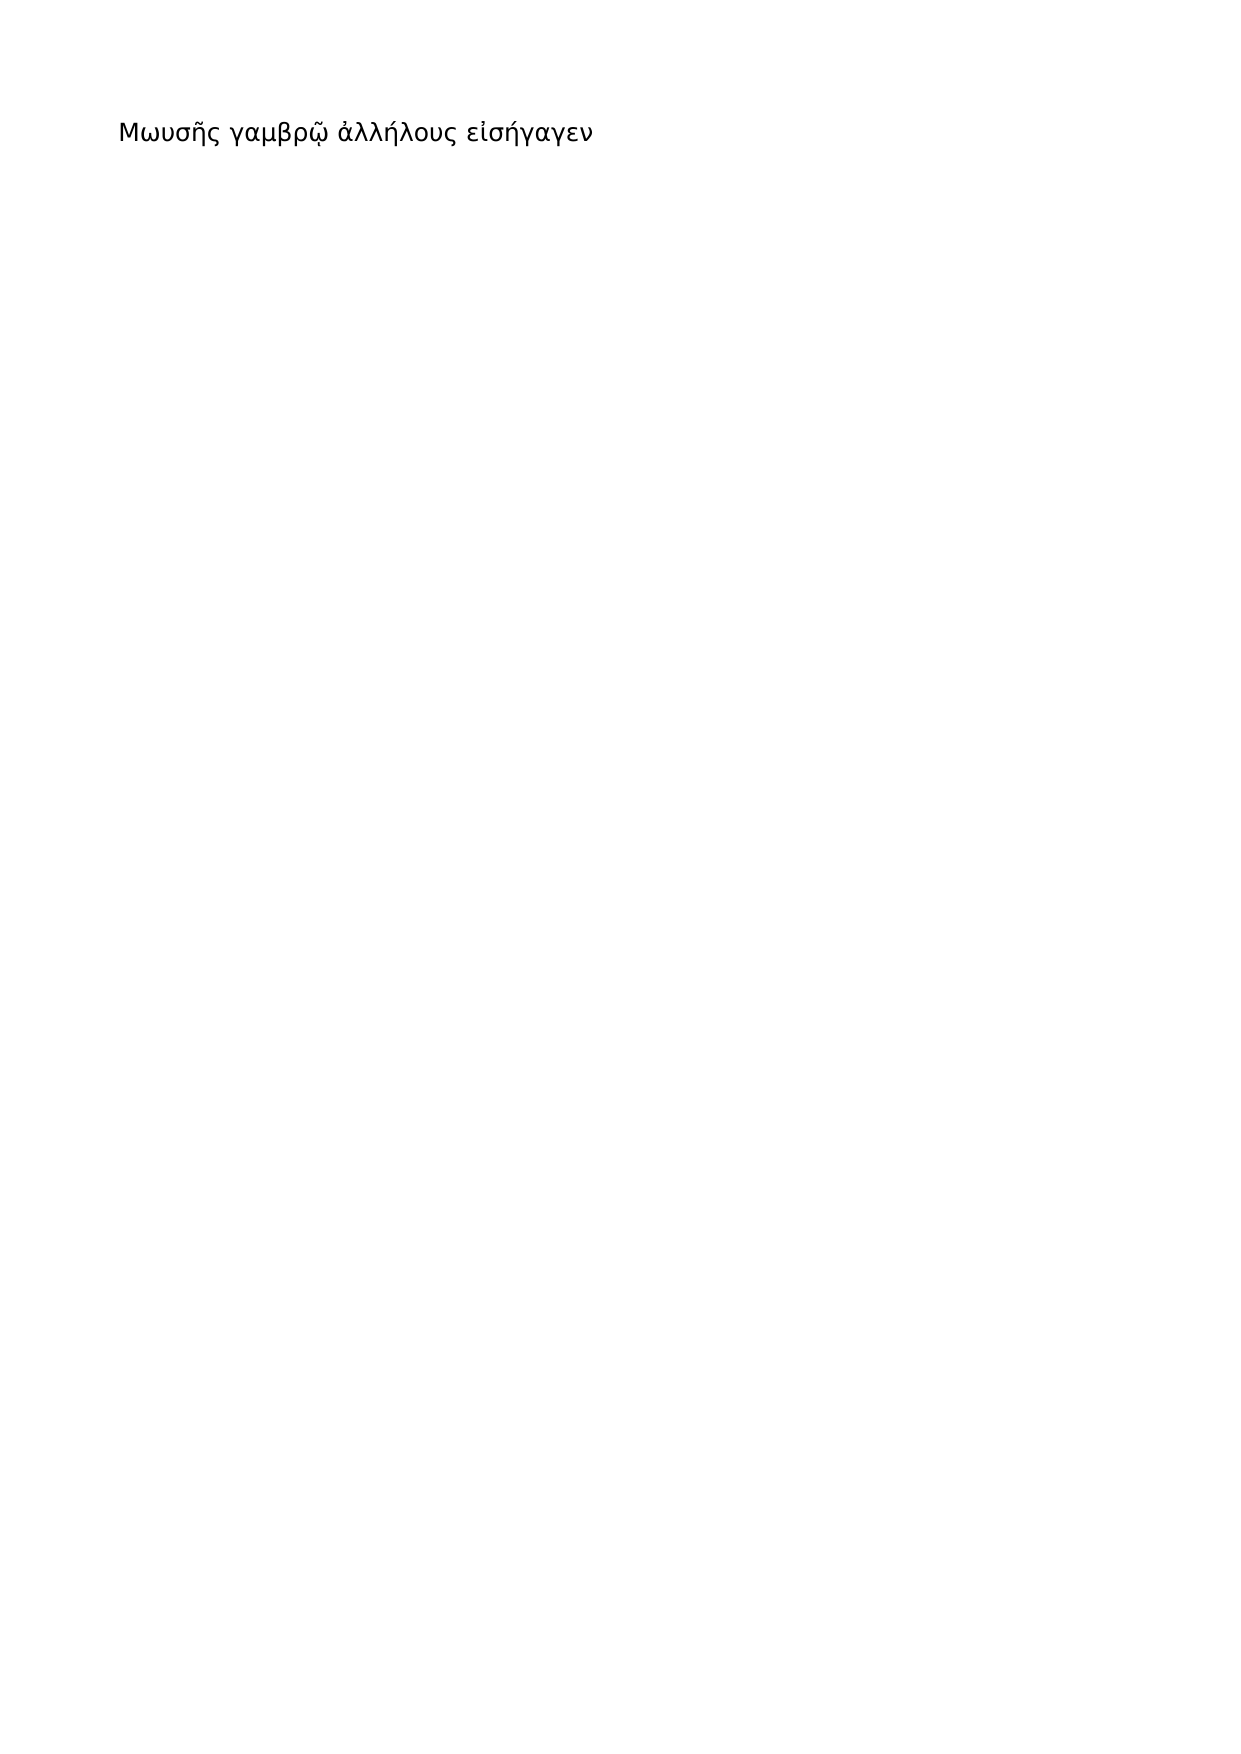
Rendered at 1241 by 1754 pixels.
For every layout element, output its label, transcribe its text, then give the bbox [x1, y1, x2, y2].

text Μωυσῆς γαμβρῷ ἀλλήλους εἰσήγαγεν [118, 118, 1122, 147]
